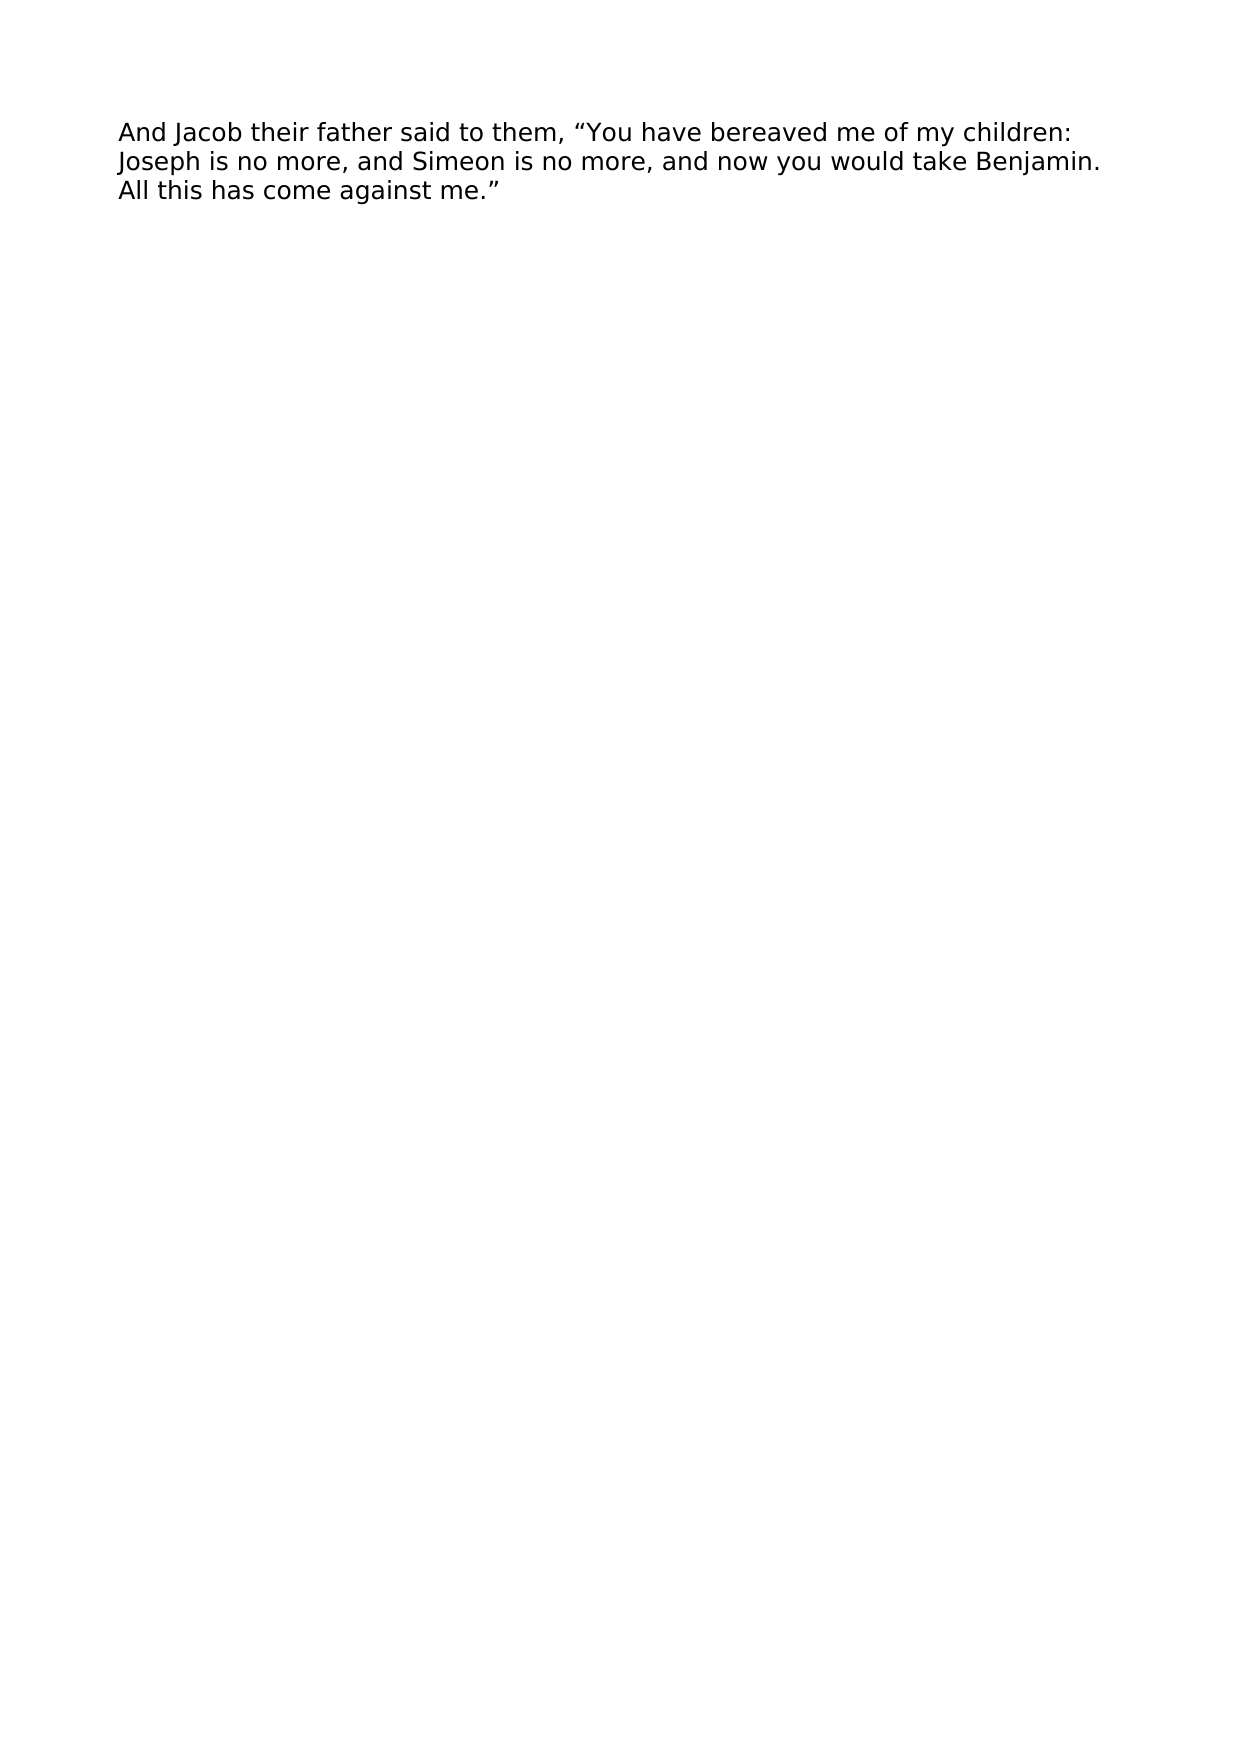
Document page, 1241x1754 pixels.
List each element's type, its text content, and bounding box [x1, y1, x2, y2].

text And Jacob their father said to them, “You have bereaved me of my children: Joseph is no more, and Simeon is no more, and now you would take Benjamin. All this has come against me.” [118, 118, 1122, 206]
